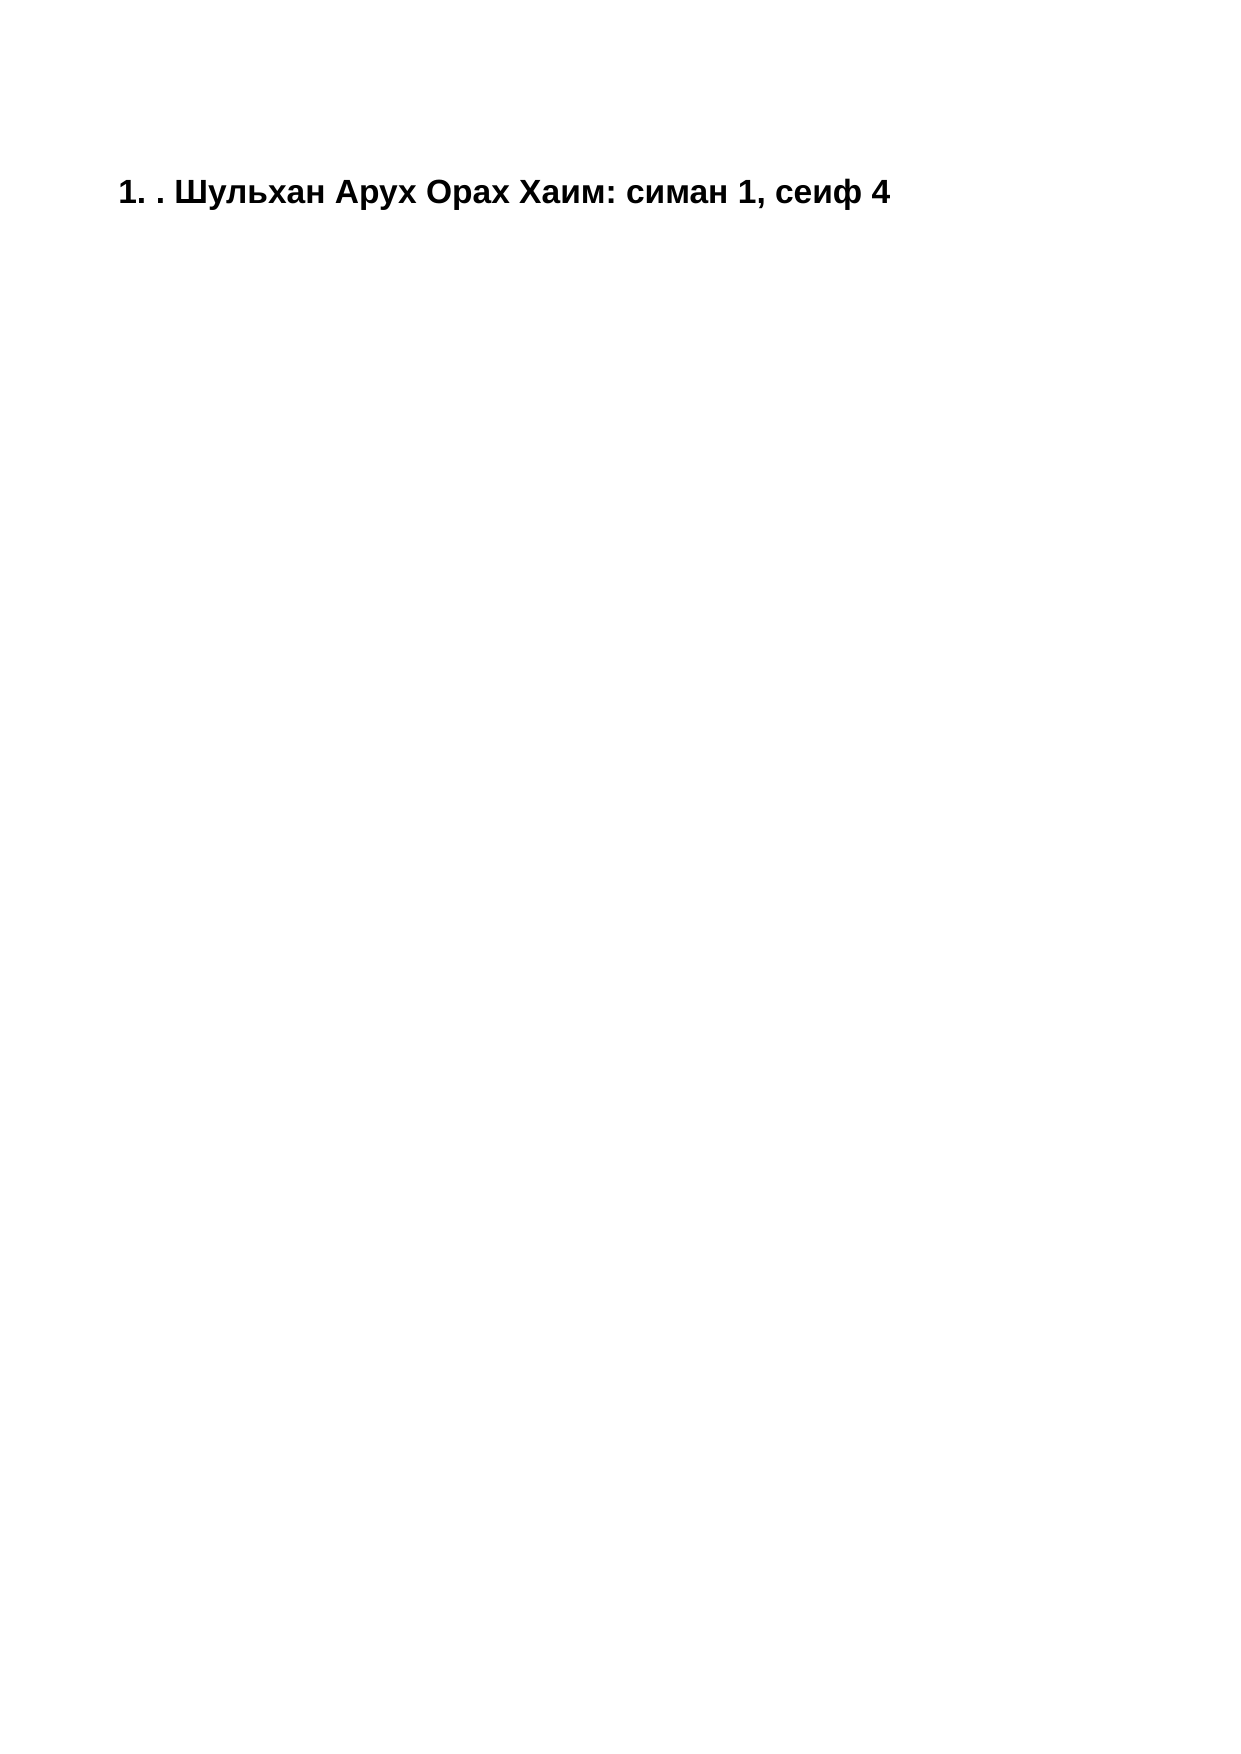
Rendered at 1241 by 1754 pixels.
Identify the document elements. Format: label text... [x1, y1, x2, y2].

subtitle . Шульхан Арух Орах Хаим: симан 1, сеиф 4 [118, 147, 1122, 176]
